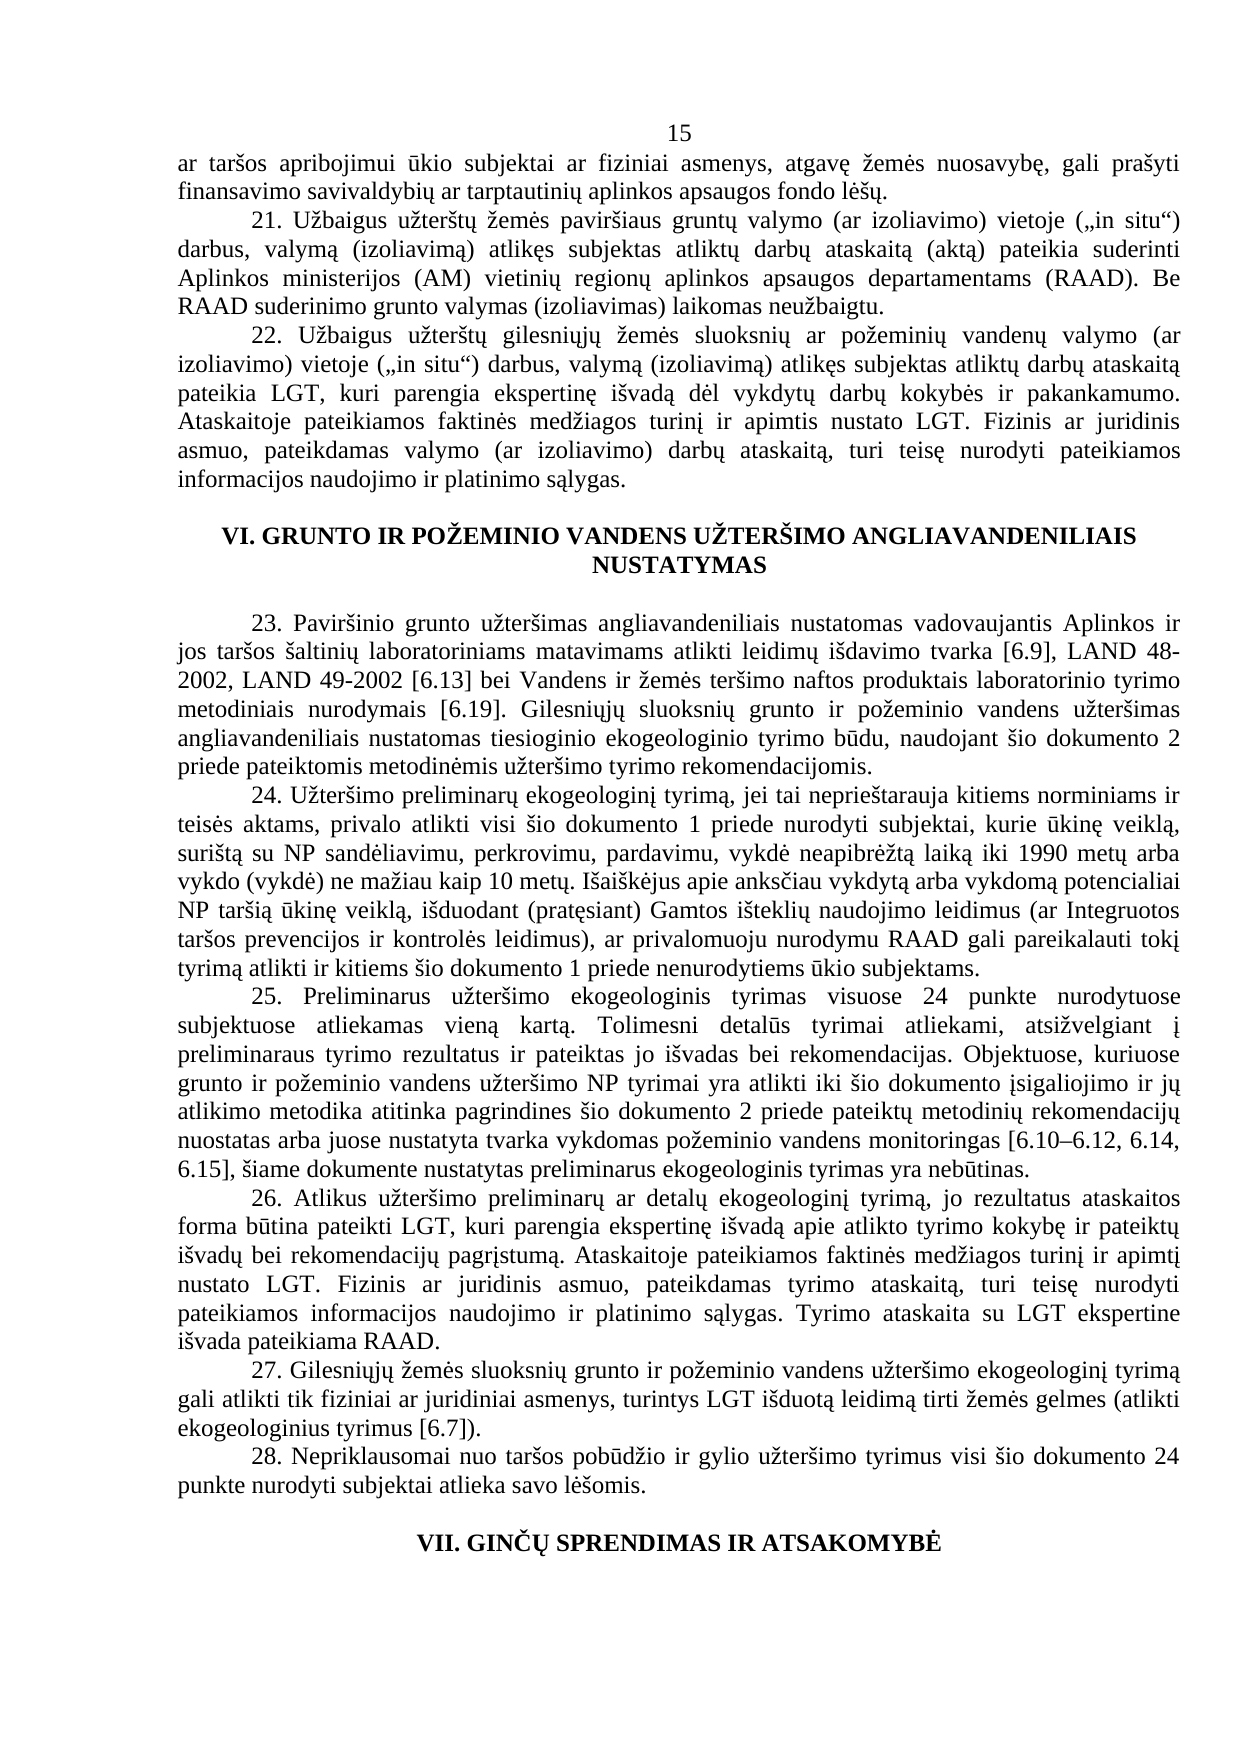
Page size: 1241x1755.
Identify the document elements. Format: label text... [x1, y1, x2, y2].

text 27. Gilesniųjų žemės sluoksnių grunto ir požeminio vandens užteršimo ekogeologinį tyrimą gali atlikti tik fiziniai ar juridiniai asmenys, turintys LGT išduotą leidimą tirti žemės gelmes (atlikti ekogeologinius tyrimus [6.7]). [177, 1355, 1181, 1441]
text 23. Paviršinio grunto užteršimas angliavandeniliais nustatomas vadovaujantis Aplinkos ir jos taršos šaltinių laboratoriniams matavimams atlikti leidimų išdavimo tvarka [6.9], LAND 48-2002, LAND 49-2002 [6.13] bei Vandens ir žemės teršimo naftos produktais laboratorinio tyrimo metodiniais nurodymais [6.19]. Gilesniųjų sluoksnių grunto ir požeminio vandens užteršimas angliavandeniliais nustatomas tiesioginio ekogeologinio tyrimo būdu, naudojant šio dokumento 2 priede pateiktomis metodinėmis užteršimo tyrimo rekomendacijomis. [177, 608, 1181, 780]
text 25. Preliminarus užteršimo ekogeologinis tyrimas visuose 24 punkte nurodytuose subjektuose atliekamas vieną kartą. Tolimesni detalūs tyrimai atliekami, atsižvelgiant į preliminaraus tyrimo rezultatus ir pateiktas jo išvadas bei rekomendacijas. Objektuose, kuriuose grunto ir požeminio vandens užteršimo NP tyrimai yra atlikti iki šio dokumento įsigaliojimo ir jų atlikimo metodika atitinka pagrindines šio dokumento 2 priede pateiktų metodinių rekomendacijų nuostatas arba juose nustatyta tvarka vykdomas požeminio vandens monitoringas [6.10–6.12, 6.14, 6.15], šiame dokumente nustatytas preliminarus ekogeologinis tyrimas yra nebūtinas. [177, 981, 1181, 1183]
text 24. Užteršimo preliminarų ekogeologinį tyrimą, jei tai neprieštarauja kitiems norminiams ir teisės aktams, privalo atlikti visi šio dokumento 1 priede nurodyti subjektai, kurie ūkinę veiklą, surištą su NP sandėliavimu, perkrovimu, pardavimu, vykdė neapibrėžtą laiką iki 1990 metų arba vykdo (vykdė) ne mažiau kaip 10 metų. Išaiškėjus apie anksčiau vykdytą arba vykdomą potencialiai NP taršią ūkinę veiklą, išduodant (pratęsiant) Gamtos išteklių naudojimo leidimus (ar Integruotos taršos prevencijos ir kontrolės leidimus), ar privalomuoju nurodymu RAAD gali pareikalauti tokį tyrimą atlikti ir kitiems šio dokumento 1 priede nenurodytiems ūkio subjektams. [177, 780, 1181, 981]
text 26. Atlikus užteršimo preliminarų ar detalų ekogeologinį tyrimą, jo rezultatus ataskaitos forma būtina pateikti LGT, kuri parengia ekspertinę išvadą apie atlikto tyrimo kokybę ir pateiktų išvadų bei rekomendacijų pagrįstumą. Ataskaitoje pateikiamos faktinės medžiagos turinį ir apimtį nustato LGT. Fizinis ar juridinis asmuo, pateikdamas tyrimo ataskaitą, turi teisę nurodyti pateikiamos informacijos naudojimo ir platinimo sąlygas. Tyrimo ataskaita su LGT ekspertine išvada pateikiama RAAD. [177, 1183, 1181, 1355]
text ar taršos apribojimui ūkio subjektai ar fiziniai asmenys, atgavę žemės nuosavybę, gali prašyti finansavimo savivaldybių ar tarptautinių aplinkos apsaugos fondo lėšų. [177, 148, 1181, 205]
text 28. Nepriklausomai nuo taršos pobūdžio ir gylio užteršimo tyrimus visi šio dokumento 24 punkte nurodyti subjektai atlieka savo lėšomis. [177, 1441, 1181, 1499]
text 21. Užbaigus užterštų žemės paviršiaus gruntų valymo (ar izoliavimo) vietoje („in situ“) darbus, valymą (izoliavimą) atlikęs subjektas atliktų darbų ataskaitą (aktą) pateikia suderinti Aplinkos ministerijos (AM) vietinių regionų aplinkos apsaugos departamentams (RAAD). Be RAAD suderinimo grunto valymas (izoliavimas) laikomas neužbaigtu. [177, 205, 1181, 320]
text 22. Užbaigus užterštų gilesniųjų žemės sluoksnių ar požeminių vandenų valymo (ar izoliavimo) vietoje („in situ“) darbus, valymą (izoliavimą) atlikęs subjektas atliktų darbų ataskaitą pateikia LGT, kuri parengia ekspertinę išvadą dėl vykdytų darbų kokybės ir pakankamumo. Ataskaitoje pateikiamos faktinės medžiagos turinį ir apimtis nustato LGT. Fizinis ar juridinis asmuo, pateikdamas valymo (ar izoliavimo) darbų ataskaitą, turi teisę nurodyti pateikiamos informacijos naudojimo ir platinimo sąlygas. [177, 320, 1181, 493]
text VII. GINČŲ SPRENDIMAS IR ATSAKOMYBĖ [177, 1528, 1181, 1556]
text VI. GRUNTO IR POŽEMINIO VANDENS UŽTERŠIMO ANGLIAVANDENILIAIS NUSTATYMAS [177, 521, 1181, 579]
